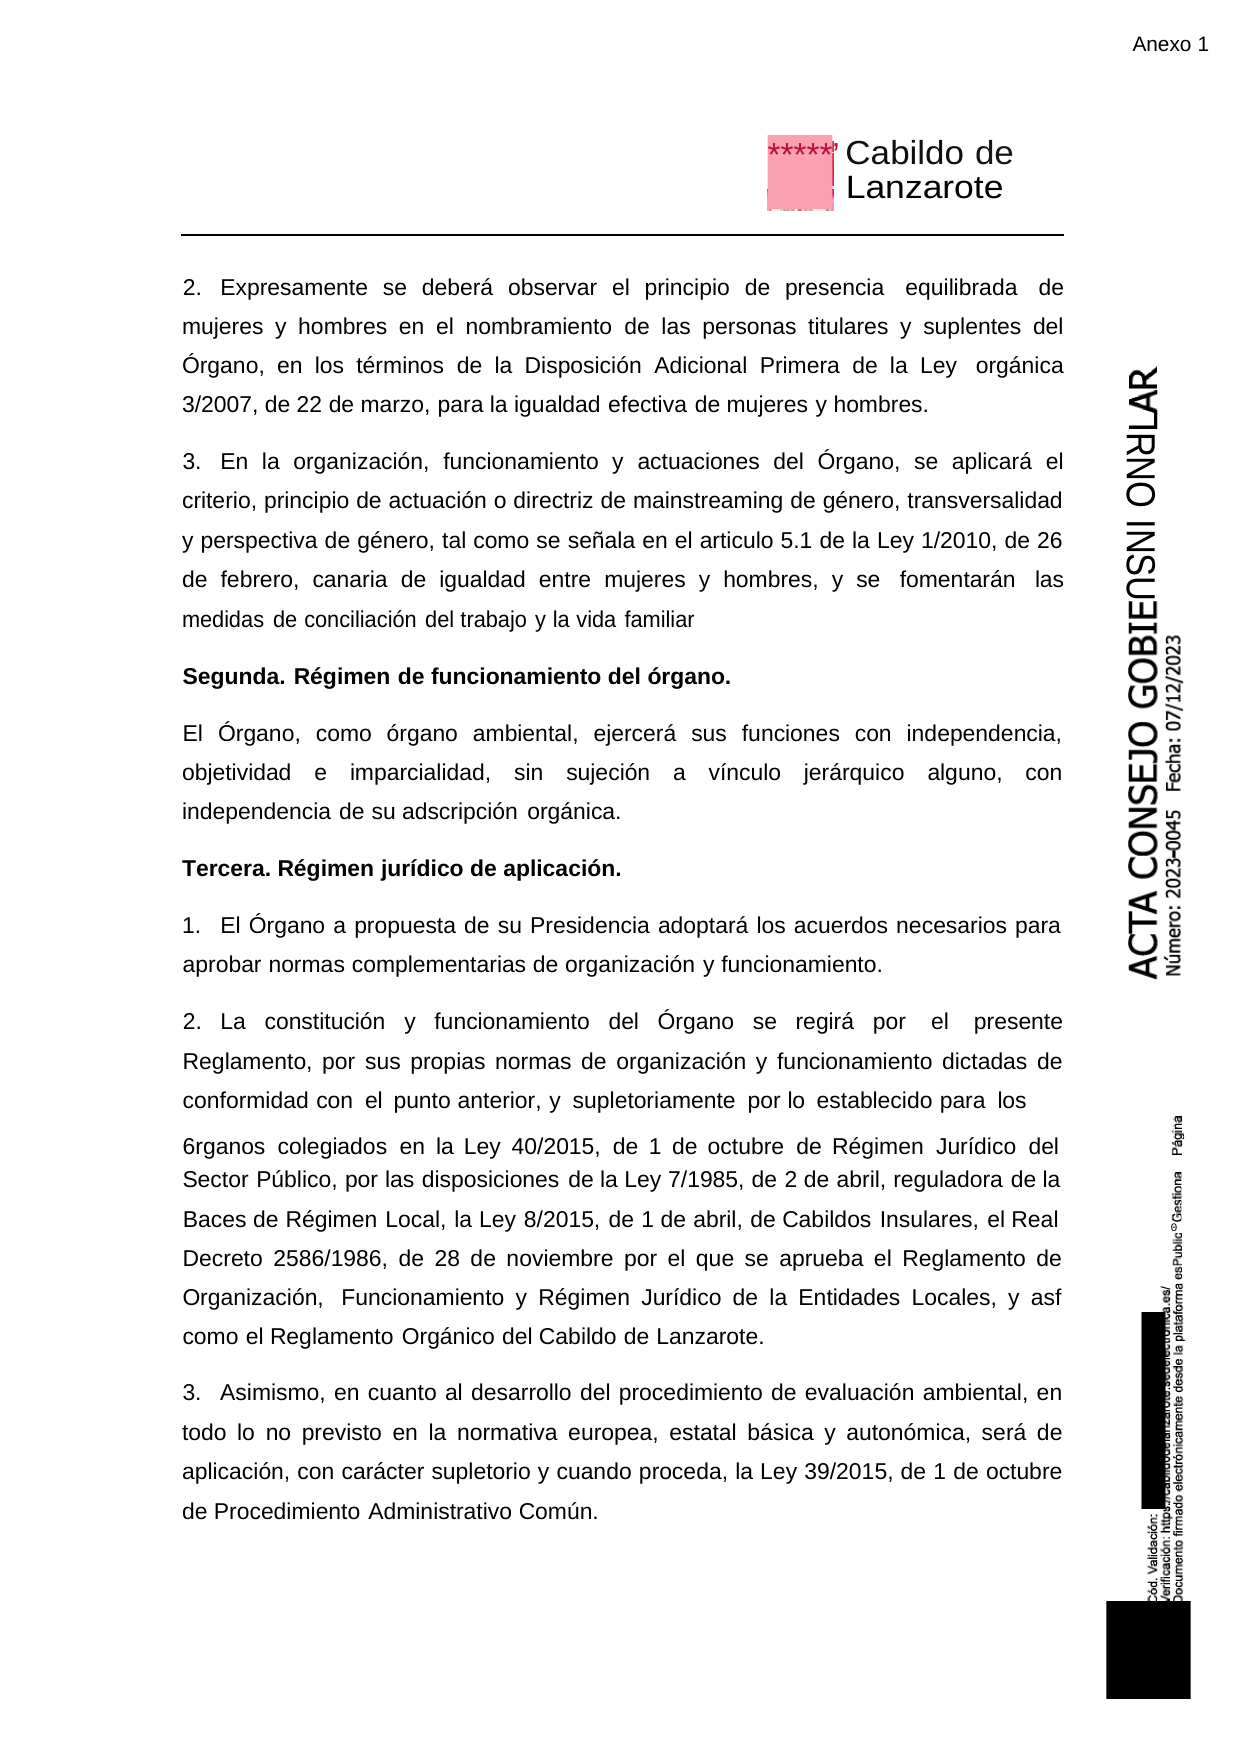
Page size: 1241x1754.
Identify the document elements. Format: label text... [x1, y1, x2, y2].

text Decreto 2586/1986, de 28 de noviembre por el que se aprueba el Reglamento de Organización, Funcionamiento y Régimen Jurídico de la Entidades Locales, y asf como el Reglamento Orgánico del Cabildo de Lanzarote. [182, 1245, 1062, 1349]
picture [1129, 390, 1158, 429]
picture [1128, 601, 1184, 980]
text El Órgano, como órgano ambiental, ejercerá sus funciones con independencia, objetividad e imparcialidad, sin sujeción a vínculo jerárquico alguno, con independencia de su adscripción orgánica. [182, 720, 1063, 824]
list Expresamente se deberá observar el principio de presencia equilibrada de mujeres y hombres en el nombramiento de las personas titulares y suplentes del Órgano, en los términos de la Disposición Adicional Primera de la Ley orgánica 3/2007, de 22 de marzo, para la igualdad efectiva de mujeres y hombres. [182, 274, 1064, 417]
list En la organización, funcionamiento y actuaciones del Órgano, se aplicará el criterio, principio de actuación o directriz de mainstreaming de género, transversalidad y perspectiva de género, tal como se señala en el articulo 5.1 de la Ley 1/2010, de 26 de febrero, canaria de igualdad entre mujeres y hombres, y se fomentarán las medidas de conciliación del trabajo y la vida familiar [182, 448, 1064, 632]
picture [767, 189, 834, 211]
picture [1106, 1233, 1191, 1699]
text Tercera. Régimen jurídico de aplicación. [182, 855, 1128, 882]
text 6rganos colegiados en la Ley 40/2015, de 1 de octubre de Régimen Jurídico del [182, 1127, 1203, 1161]
list El Órgano a propuesta de su Presidencia adoptará los acuerdos necesarios para aprobar normas complementarias de organización y funcionamiento. [182, 912, 1062, 977]
picture [1171, 1116, 1185, 1155]
picture [1129, 366, 1157, 389]
subtitle Lanzarote [846, 171, 1203, 205]
subtitle Cabildo de [845, 136, 1203, 171]
list Asimismo, en cuanto al desarrollo del procedimiento de evaluación ambiental, en todo lo no previsto en la normativa europea, estatal básica y autonómica, será de aplicación, con carácter supletorio y cuando proceda, la Ley 39/2015, de 1 de octubre de Procedimiento Administrativo Común. [182, 1379, 1063, 1524]
text Sector Público, por las disposiciones de la Ley 7/1985, de 2 de abril, reguladora de la [182, 1166, 1203, 1193]
list La constitución y funcionamiento del Órgano se regirá por el presente Reglamento, por sus propias normas de organización y funcionamiento dictadas de conformidad con el punto anterior, y supletoriamente por lo establecido para los [182, 1008, 1063, 1113]
text Baces de Régimen Local, la Ley 8/2015, de 1 de abril, de Cabildos Insulares, el Real 0 [183, 1206, 1203, 1234]
list RNO INSU [1118, 432, 1165, 604]
text Segunda. Régimen de funcionamiento del órgano. [182, 663, 1128, 689]
picture [1171, 1193, 1182, 1206]
